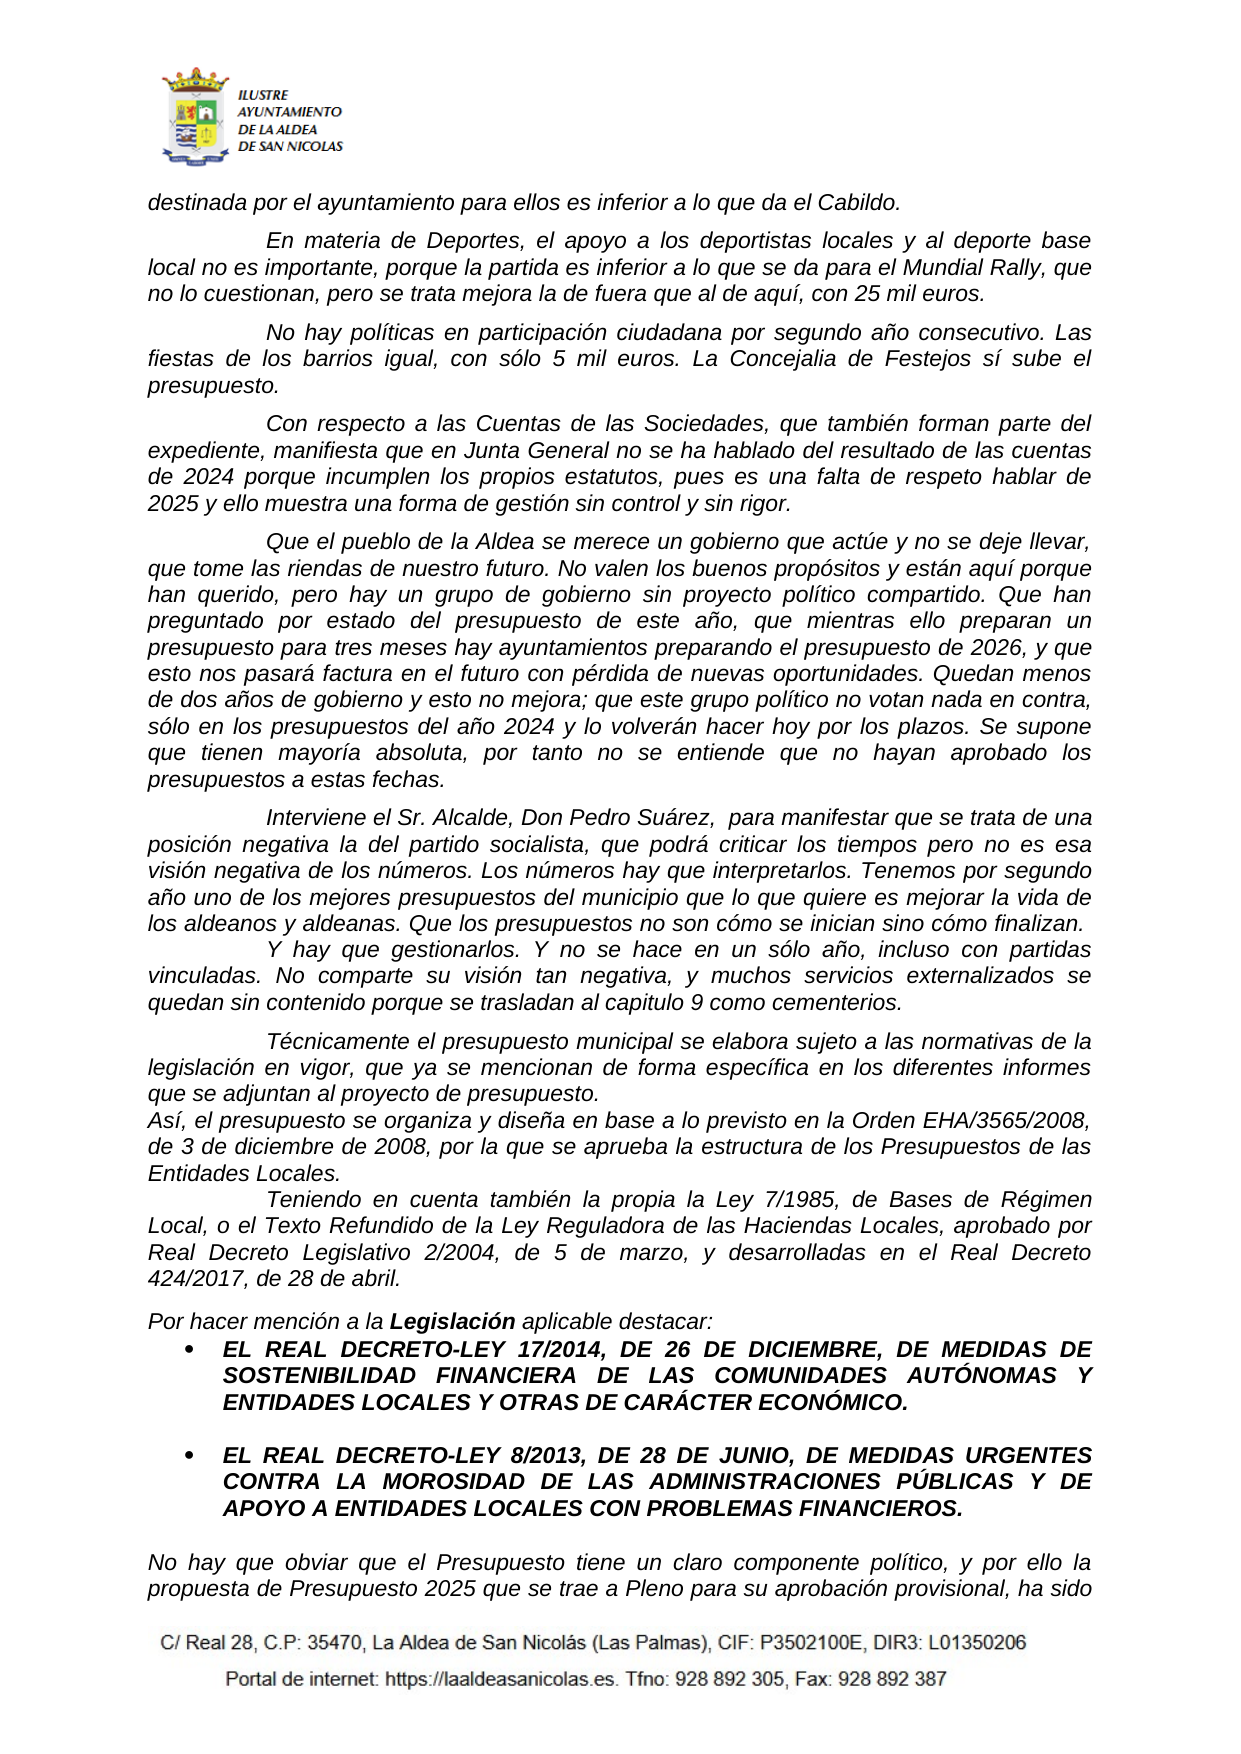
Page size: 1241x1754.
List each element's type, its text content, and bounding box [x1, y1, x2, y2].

text No hay que obviar que el Presupuesto tiene un claro componente político, y por ello la propuesta de Presupuesto 2025 que se trae a Pleno para su aprobación provisional, ha sido [148, 1549, 1093, 1602]
list EL REAL DECRETO-LEY 8/2013, DE 28 DE JUNIO, DE MEDIDAS URGENTES CONTRA LA MOROSIDAD DE LAS ADMINISTRACIONES PÚBLICAS Y DE APOYO A ENTIDADES LOCALES CON PROBLEMAS FINANCIEROS. [185, 1442, 1093, 1521]
text Que el pueblo de la Aldea se merece un gobierno que actúe y no se deje llevar, que tome las riendas de nuestro futuro. No valen los buenos propósitos y están aquí porque han querido, pero hay un grupo de gobierno sin proyecto político compartido. Que han preguntado por estado del presupuesto de este año, que mientras ello preparan un presupuesto para tres meses hay ayuntamientos preparando el presupuesto de 2026, y que esto nos pasará factura en el futuro con pérdida de nuevas oportunidades. Quedan menos de dos años de gobierno y esto no mejora; que este grupo político no votan nada en contra, sólo en los presupuestos del año 2024 y lo volverán hacer hoy por los plazos. Se supone que tienen mayoría absoluta, por tanto no se entiende que no hayan aprobado los presupuestos a estas fechas. [148, 528, 1093, 792]
text En materia de Deportes, el apoyo a los deportistas locales y al deporte base local no es importante, porque la partida es inferior a lo que se da para el Mundial Rally, que no lo cuestionan, pero se trata mejora la de fuera que al de aquí, con 25 mil euros. [148, 227, 1093, 306]
text Así, el presupuesto se organiza y diseña en base a lo previsto en la Orden EHA/3565/2008, de 3 de diciembre de 2008, por la que se aprueba la estructura de los Presupuestos de las Entidades Locales. [148, 1107, 1093, 1186]
text Técnicamente el presupuesto municipal se elabora sujeto a las normativas de la legislación en vigor, que ya se mencionan de forma específica en los diferentes informes que se adjuntan al proyecto de presupuesto. [148, 1028, 1093, 1107]
text Por hacer mención a la Legislación aplicable destacar: [148, 1308, 1093, 1334]
text Con respecto a las Cuentas de las Sociedades, que también forman parte del expediente, manifiesta que en Junta General no se ha hablado del resultado de las cuentas de 2024 porque incumplen los propios estatutos, pues es una falta de respeto hablar de 2025 y ello muestra una forma de gestión sin control y sin rigor. [148, 410, 1093, 516]
text destinada por el ayuntamiento para ellos es inferior a lo que da el Cabildo. [148, 188, 1093, 215]
text No hay políticas en participación ciudadana por segundo año consecutivo. Las fiestas de los barrios igual, con sólo 5 mil euros. La Concejalia de Festejos sí sube el presupuesto. [148, 319, 1093, 398]
picture [148, 1626, 1033, 1695]
text Interviene el Sr. Alcalde, Don Pedro Suárez, para manifestar que se trata de una posición negativa la del partido socialista, que podrá criticar los tiempos pero no es esa visión negativa de los números. Los números hay que interpretarlos. Tenemos por segundo año uno de los mejores presupuestos del municipio que lo que quiere es mejorar la vida de los aldeanos y aldeanas. Que los presupuestos no son cómo se inician sino cómo finalizan. Y hay que gestionarlos. Y no se hace en un sólo año, incluso con partidas vinculadas. No comparte su visión tan negativa, y muchos servicios externalizados se quedan sin contenido porque se trasladan al capitulo 9 como cementerios. [148, 804, 1093, 1015]
text Teniendo en cuenta también la propia la Ley 7/1985, de Bases de Régimen Local, o el Texto Refundido de la Ley Reguladora de las Haciendas Locales, aprobado por Real Decreto Legislativo 2/2004, de 5 de marzo, y desarrolladas en el Real Decreto 424/2017, de 28 de abril. [148, 1186, 1093, 1291]
picture [148, 59, 359, 174]
list EL REAL DECRETO-LEY 17/2014, DE 26 DE DICIEMBRE, DE MEDIDAS DE SOSTENIBILIDAD FINANCIERA DE LAS COMUNIDADES AUTÓNOMAS Y ENTIDADES LOCALES Y OTRAS DE CARÁCTER ECONÓMICO. [185, 1336, 1093, 1415]
